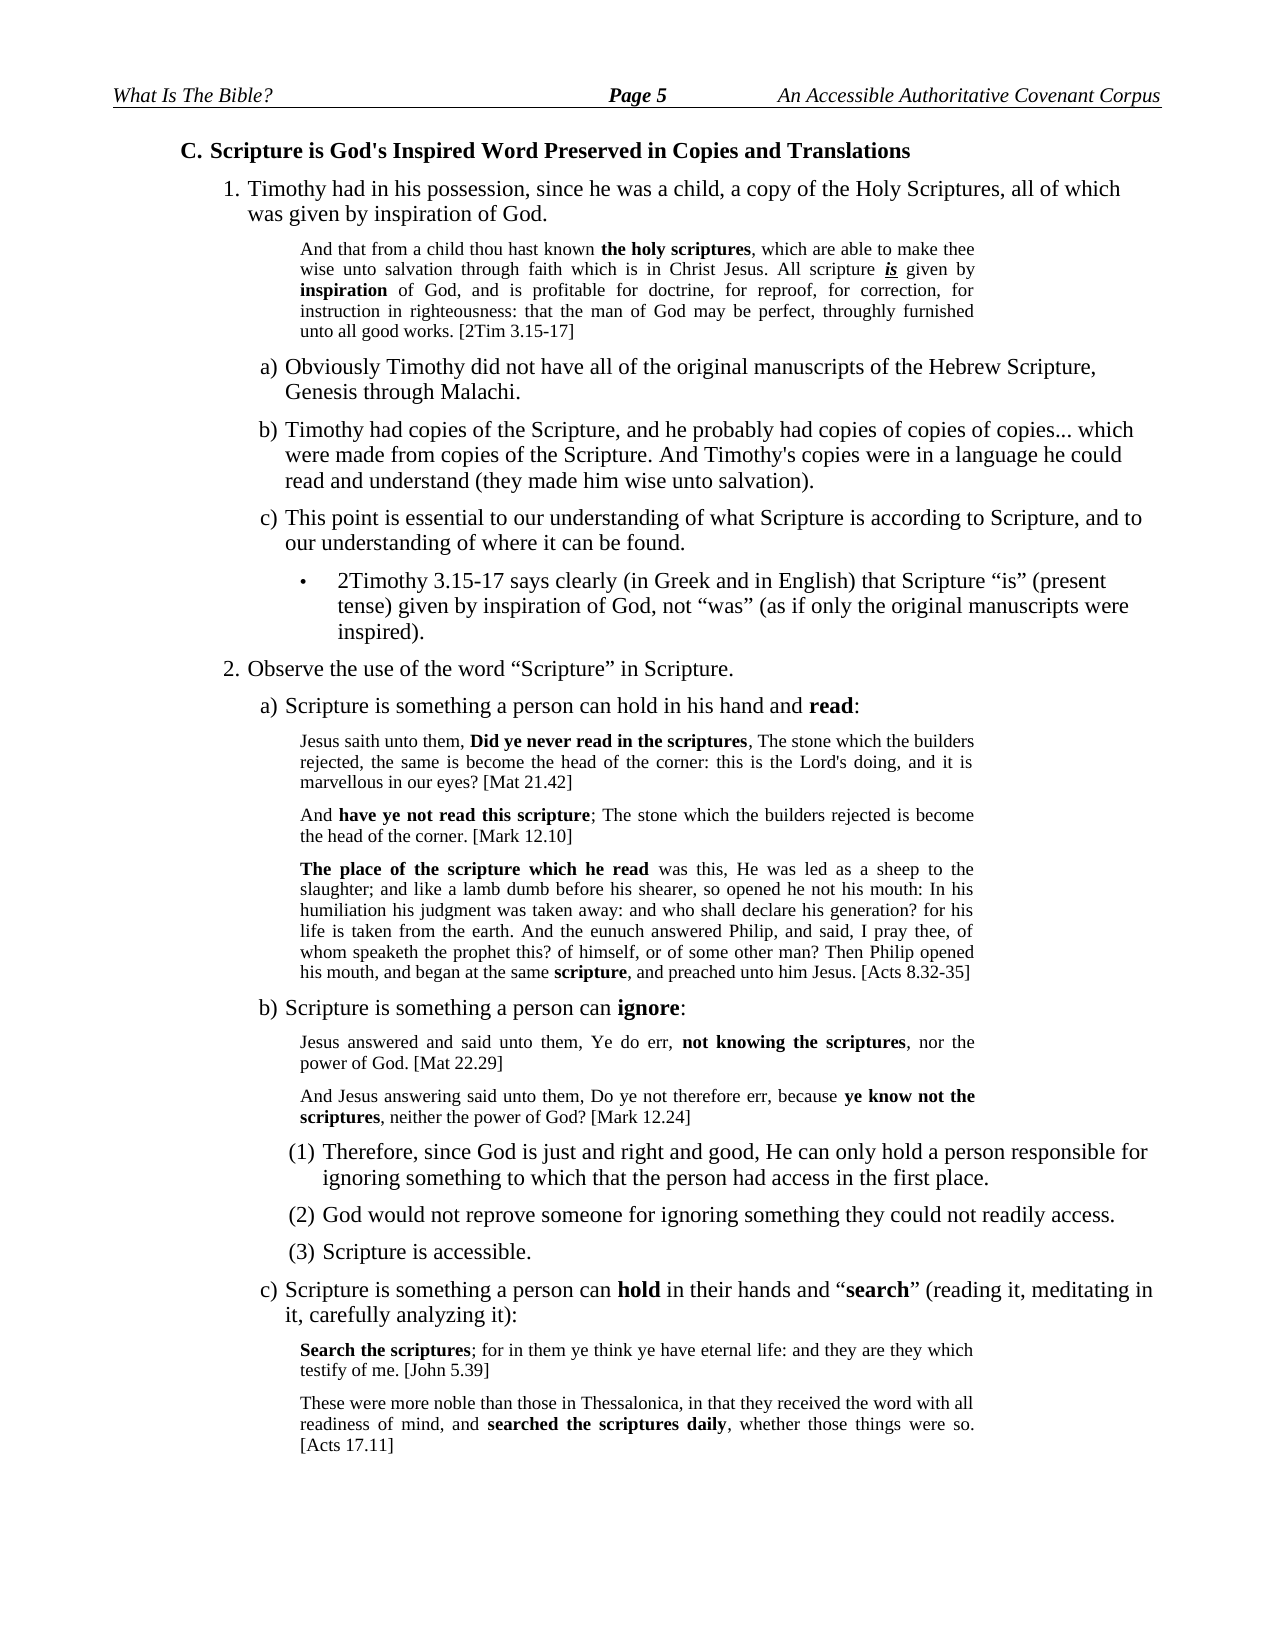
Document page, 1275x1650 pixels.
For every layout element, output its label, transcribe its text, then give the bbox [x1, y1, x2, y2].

list Therefore, since God is just and right and good, He can only hold a person responsible for ignoring something to which that the person had access in the first place. [262, 1139, 1162, 1190]
list Scripture is something a person can hold in their hands and “search” (reading it, meditating in it, carefully analyzing it): [225, 1277, 1162, 1327]
text And that from a child thou hast known the holy scriptures, which are able to make thee wise unto salvation through faith which is in Christ Jesus. All scripture is given by inspiration of God, and is profitable for doctrine, for reproof, for correction, for instruction in righteousness: that the man of God may be perfect, throughly furnished unto all good works. [2Tim 3.15-17] [300, 238, 975, 342]
text These were more noble than those in Thessalonica, in that they received the word with all readiness of mind, and searched the scriptures daily, whether those things were so. [Acts 17.11] [300, 1393, 975, 1455]
list Observe the use of the word “Scripture” in Scripture. [187, 656, 1162, 681]
text The place of the scripture which he read was this, He was led as a sheep to the slaughter; and like a lamb dumb before his shearer, so opened he not his mouth: In his humiliation his judgment was taken away: and who shall declare his generation? for his life is taken from the earth. And the eunuch answered Philip, and said, I pray thee, of whom speaketh the prophet this? of himself, or of some other man? Then Philip opened his mouth, and began at the same scripture, and preached unto him Jesus. [Acts 8.32-35] [300, 858, 975, 983]
list Scripture is accessible. [262, 1239, 1162, 1265]
list Scripture is something a person can ignore: [225, 995, 1162, 1020]
list Obviously Timothy did not have all of the original manuscripts of the Hebrew Scripture, Genesis through Malachi. [225, 354, 1162, 405]
list Timothy had in his possession, since he was a child, a copy of the Holy Scriptures, all of which was given by inspiration of God. [187, 176, 1162, 226]
list Scripture is something a person can hold in his hand and read: [225, 693, 1162, 719]
list God would not reprove someone for ignoring something they could not readily access. [262, 1202, 1162, 1227]
list 2Timothy 3.15-17 says clearly (in Greek and in English) that Scripture “is” (present tense) given by inspiration of God, not “was” (as if only the original manuscripts were inspired). [300, 568, 1162, 644]
text Jesus answered and said unto them, Ye do err, not knowing the scriptures, nor the power of God. [Mat 22.29] [300, 1032, 975, 1074]
text Jesus saith unto them, Did ye never read in the scriptures, The stone which the builders rejected, the same is become the head of the corner: this is the Lord's doing, and it is marvellous in our eyes? [Mat 21.42] [300, 731, 975, 793]
text And have ye not read this scripture; The stone which the builders rejected is become the head of the corner. [Mark 12.10] [300, 805, 975, 846]
text Search the scriptures; for in them ye think ye have eternal life: and they are they which testify of me. [John 5.39] [300, 1339, 975, 1381]
list This point is essential to our understanding of what Scripture is according to Scripture, and to our understanding of where it can be found. [225, 505, 1162, 556]
text And Jesus answering said unto them, Do ye not therefore err, because ye know not the scriptures, neither the power of God? [Mark 12.24] [300, 1086, 975, 1127]
list Timothy had copies of the Scripture, and he probably had copies of copies of copies... which were made from copies of the Scripture. And Timothy's copies were in a language he could read and understand (they made him wise unto salvation). [225, 417, 1162, 493]
list Scripture is God's Inspired Word Preserved in Copies and Translations [150, 138, 1162, 163]
